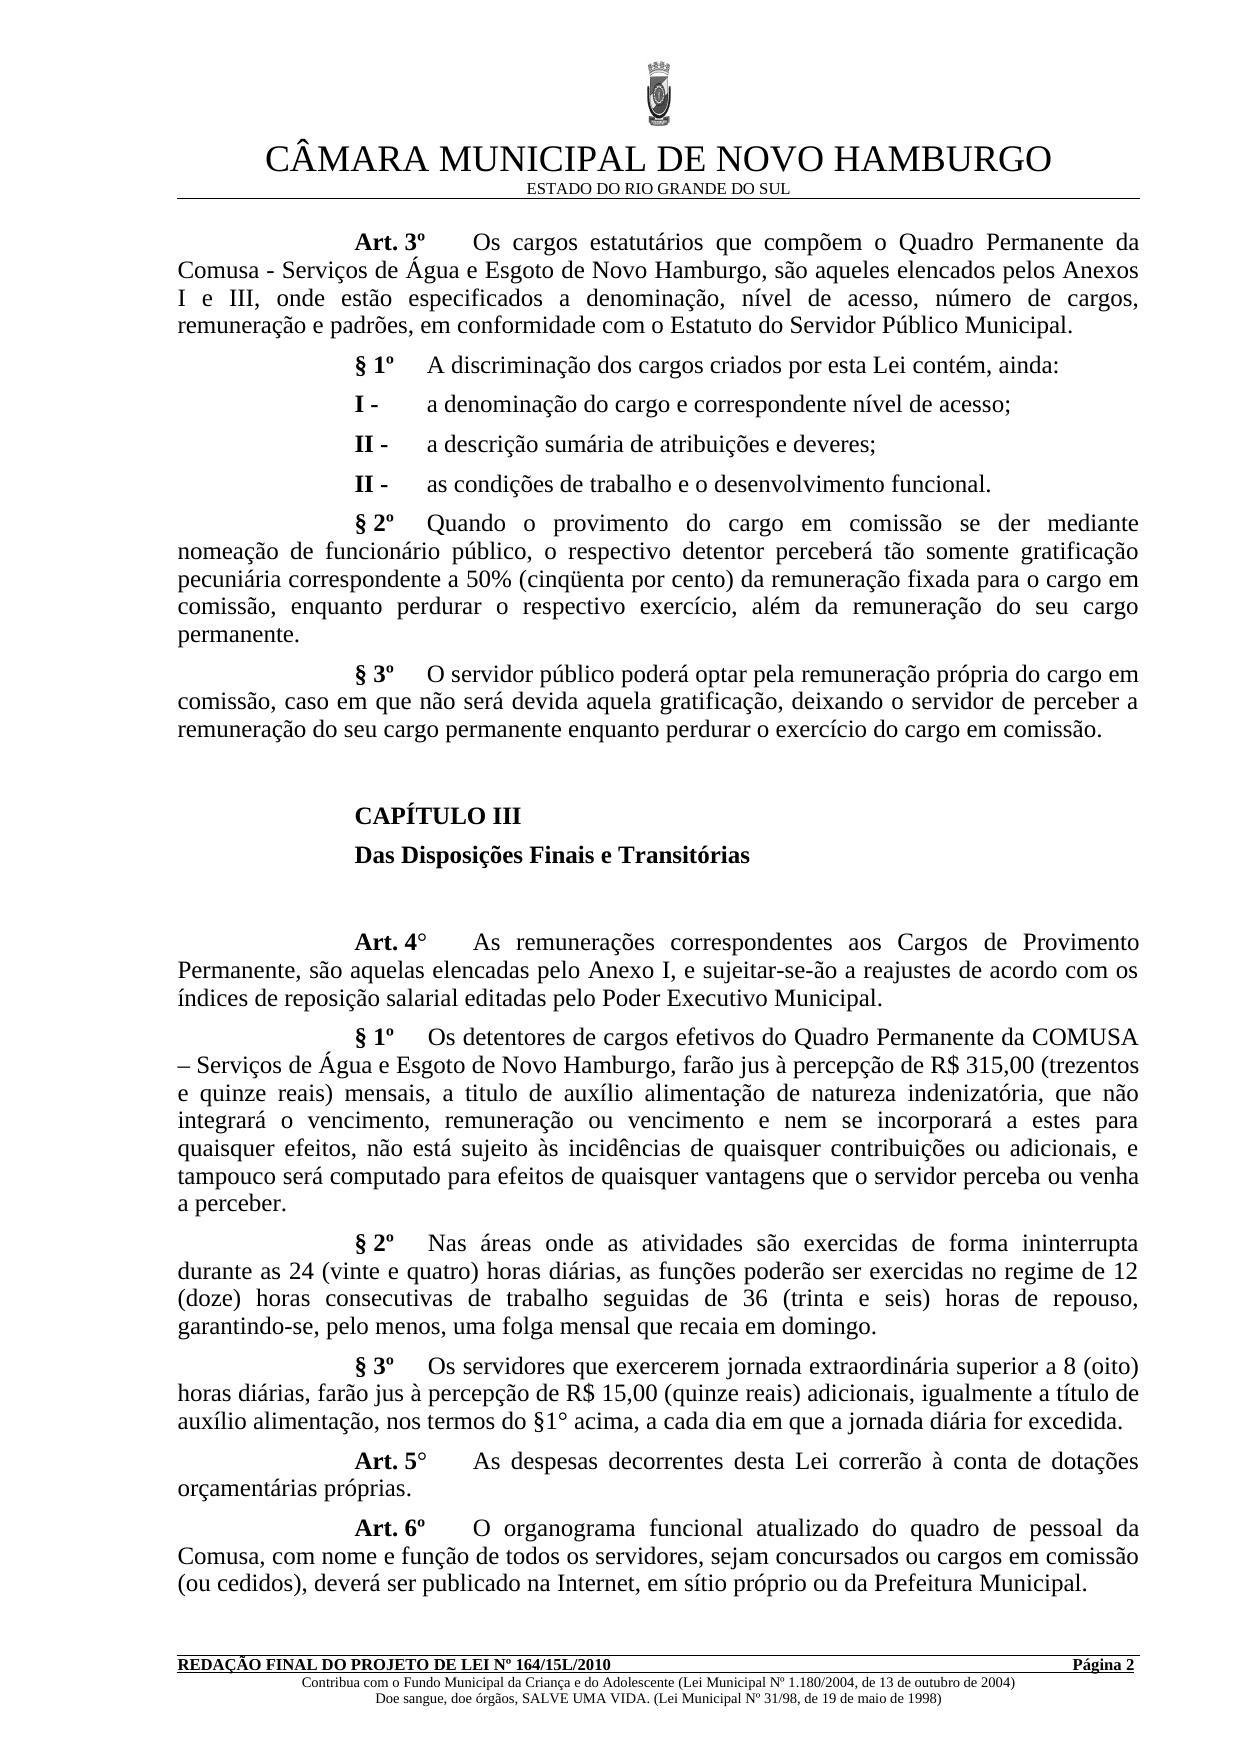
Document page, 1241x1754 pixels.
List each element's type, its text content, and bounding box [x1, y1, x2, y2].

text Art. 4° As remunerações correspondentes aos Cargos de Provimento Permanente, são aquelas elencadas pelo Anexo I, e sujeitar-se-ão a reajustes de acordo com os índices de reposição salarial editadas pelo Poder Executivo Municipal. [177, 928, 1140, 1011]
text CAPÍTULO III [354, 802, 1140, 830]
text II - a descrição sumária de atribuições e deveres; [177, 430, 1140, 458]
text Art. 6º O organograma funcional atualizado do quadro de pessoal da Comusa, com nome e função de todos os servidores, sejam concursados ou cargos em comissão (ou cedidos), deverá ser publicado na Internet, em sítio próprio ou da Prefeitura Municipal. [177, 1514, 1140, 1597]
text Das Disposições Finais e Transitórias [354, 842, 1140, 869]
text § 3º Os servidores que exercerem jornada extraordinária superior a 8 (oito) horas diárias, farão jus à percepção de R$ 15,00 (quinze reais) adicionais, igualmente a título de auxílio alimentação, nos termos do §1° acima, a cada dia em que a jornada diária for excedida. [177, 1352, 1140, 1435]
text § 1º A discriminação dos cargos criados por esta Lei contém, ainda: [177, 351, 1140, 379]
text Art. 5° As despesas decorrentes desta Lei correrão à conta de dotações orçamentárias próprias. [177, 1447, 1140, 1502]
text § 3º O servidor público poderá optar pela remuneração própria do cargo em comissão, caso em que não será devida aquela gratificação, deixando o servidor de perceber a remuneração do seu cargo permanente enquanto perdurar o exercício do cargo em comissão. [177, 660, 1140, 743]
text § 1º Os detentores de cargos efetivos do Quadro Permanente da COMUSA – Serviços de Água e Esgoto de Novo Hamburgo, farão jus à percepção de R$ 315,00 (trezentos e quinze reais) mensais, a titulo de auxílio alimentação de natureza indenizatória, que não integrará o vencimento, remuneração ou vencimento e nem se incorporará a estes para quaisquer efeitos, não está sujeito às incidências de quaisquer contribuições ou adicionais, e tampouco será computado para efeitos de quaisquer vantagens que o servidor perceba ou venha a perceber. [177, 1023, 1140, 1217]
text II - as condições de trabalho e o desenvolvimento funcional. [177, 470, 1140, 497]
text I - a denominação do cargo e correspondente nível de acesso; [177, 391, 1140, 418]
text § 2º Nas áreas onde as atividades são exercidas de forma ininterrupta durante as 24 (vinte e quatro) horas diárias, as funções poderão ser exercidas no regime de 12 (doze) horas consecutivas de trabalho seguidas de 36 (trinta e seis) horas de repouso, garantindo-se, pelo menos, uma folga mensal que recaia em domingo. [177, 1229, 1140, 1340]
text § 2º Quando o provimento do cargo em comissão se der mediante nomeação de funcionário público, o respectivo detentor perceberá tão somente gratificação pecuniária correspondente a 50% (cinqüenta por cento) da remuneração fixada para o cargo em comissão, enquanto perdurar o respectivo exercício, além da remuneração do seu cargo permanente. [177, 509, 1140, 648]
text Art. 3º Os cargos estatutários que compõem o Quadro Permanente da Comusa - Serviços de Água e Esgoto de Novo Hamburgo, são aqueles elencados pelos Anexos I e III, onde estão especificados a denominação, nível de acesso, número de cargos, remuneração e padrões, em conformidade com o Estatuto do Servidor Público Municipal. [177, 228, 1140, 339]
